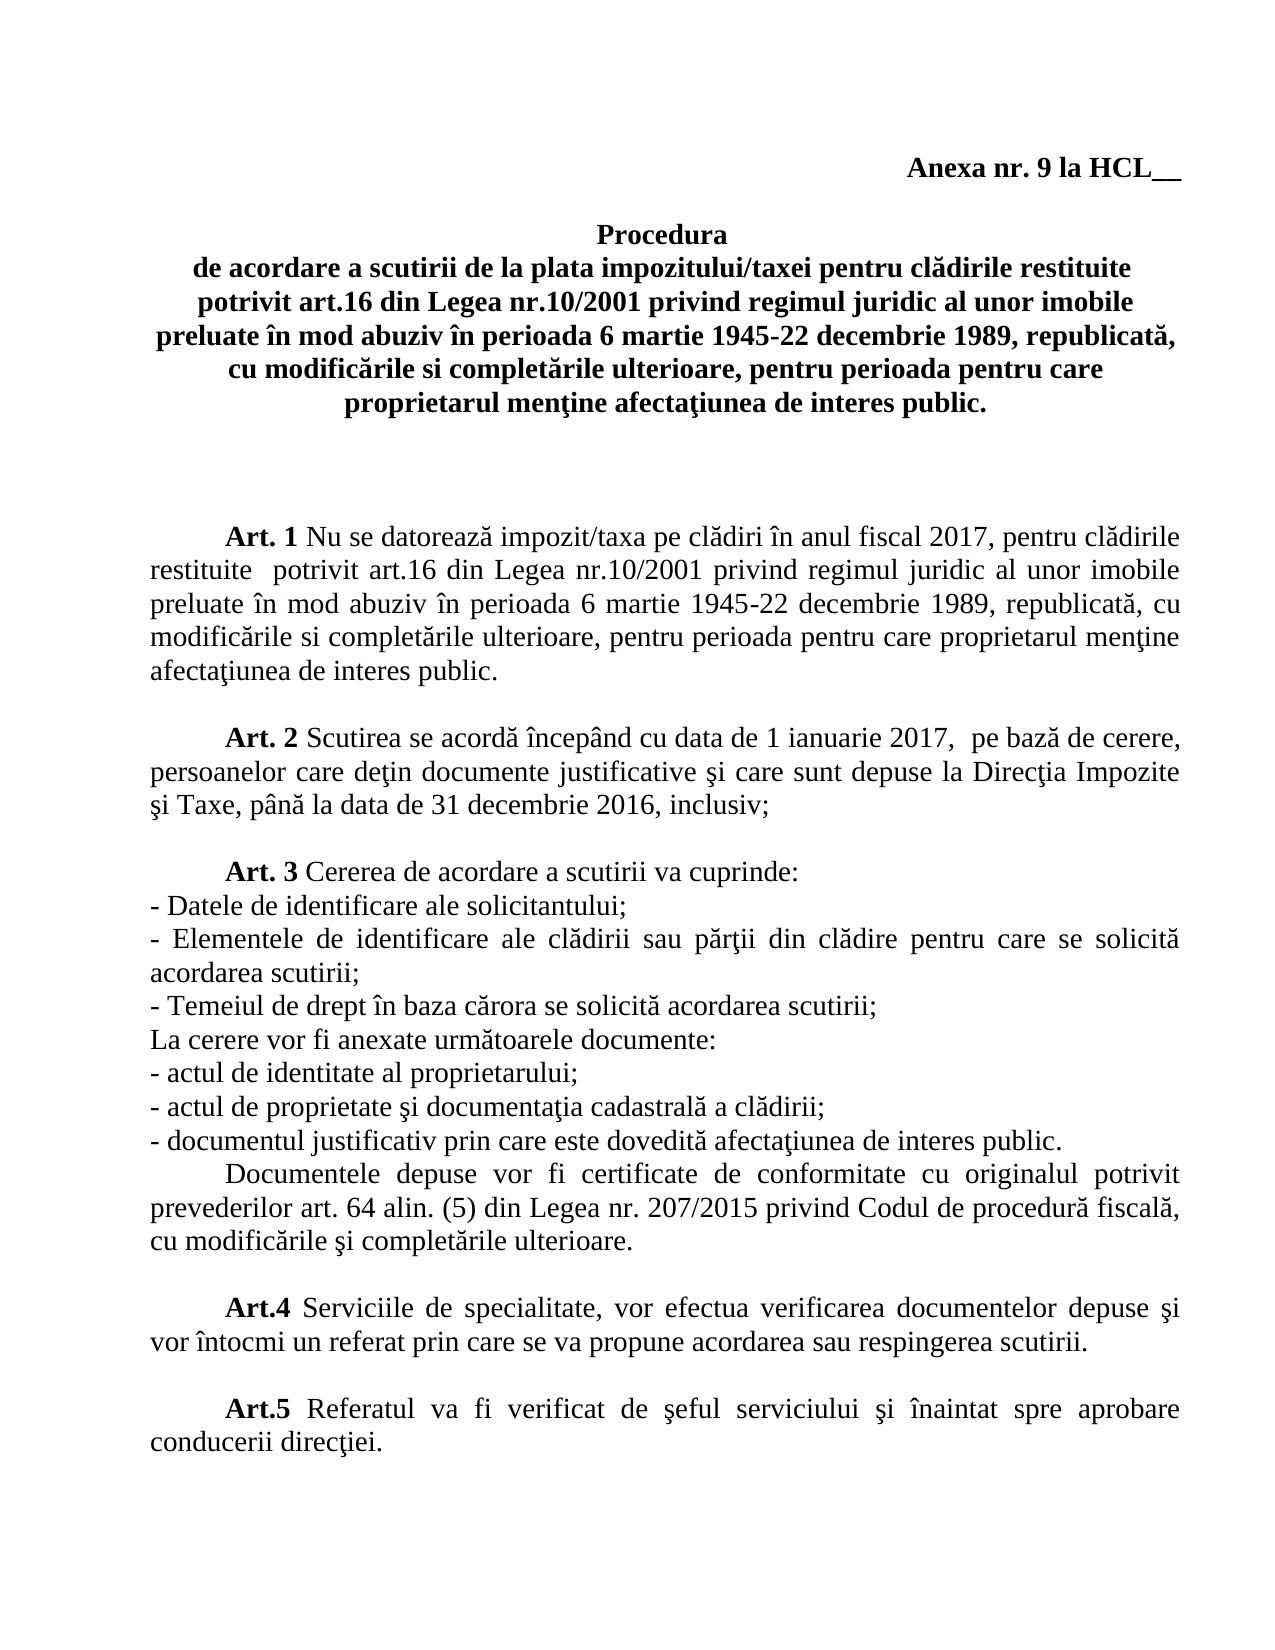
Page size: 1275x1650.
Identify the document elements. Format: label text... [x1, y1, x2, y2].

text Art. 1 Nu se datorează impozit/taxa pe clădiri în anul fiscal 2017, pentru clădirile restituite potrivit art.16 din Legea nr.10/2001 privind regimul juridic al unor imobile preluate în mod abuziv în perioada 6 martie 1945-22 decembrie 1989, republicată, cu modificările si completările ulterioare, pentru perioada pentru care proprietarul menţine afectaţiunea de interes public. [150, 519, 1181, 687]
text - Datele de identificare ale solicitantului; [150, 888, 1181, 921]
text - Temeiul de drept în baza cărora se solicită acordarea scutirii; [150, 988, 1181, 1022]
text Procedura [150, 217, 1181, 251]
text Art. 2 Scutirea se acordă începând cu data de 1 ianuarie 2017, pe bază de cerere, persoanelor care deţin documente justificative şi care sunt depuse la Direcţia Impozite şi Taxe, până la data de 31 decembrie 2016, inclusiv; [150, 720, 1181, 821]
text Documentele depuse vor fi certificate de conformitate cu originalul potrivit prevederilor art. 64 alin. (5) din Legea nr. 207/2015 privind Codul de procedură fiscală, cu modificările şi completările ulterioare. [150, 1156, 1181, 1257]
text - Elementele de identificare ale clădirii sau părţii din clădire pentru care se solicită acordarea scutirii; [150, 921, 1181, 988]
text potrivit art.16 din Legea nr.10/2001 privind regimul juridic al unor imobile preluate în mod abuziv în perioada 6 martie 1945-22 decembrie 1989, republicată, cu modificările si completările ulterioare, pentru perioada pentru care proprietarul menţine afectaţiunea de interes public. [150, 284, 1181, 418]
text - actul de identitate al proprietarului; [150, 1056, 1181, 1089]
text Art.4 Serviciile de specialitate, vor efectua verificarea documentelor depuse şi vor întocmi un referat prin care se va propune acordarea sau respingerea scutirii. [150, 1290, 1181, 1357]
text Art.5 Referatul va fi verificat de şeful serviciului şi înaintat spre aprobare conducerii direcţiei. [150, 1391, 1181, 1458]
text La cerere vor fi anexate următoarele documente: [150, 1022, 1181, 1056]
text - documentul justificativ prin care este dovedită afectaţiunea de interes public. [150, 1123, 1181, 1156]
text Anexa nr. 9 la HCL__ [150, 150, 1181, 183]
text Art. 3 Cererea de acordare a scutirii va cuprinde: [150, 854, 1181, 888]
text de acordare a scutirii de la plata impozitului/taxei pentru clădirile restituite [150, 251, 1181, 284]
text - actul de proprietate şi documentaţia cadastrală a clădirii; [150, 1089, 1181, 1123]
